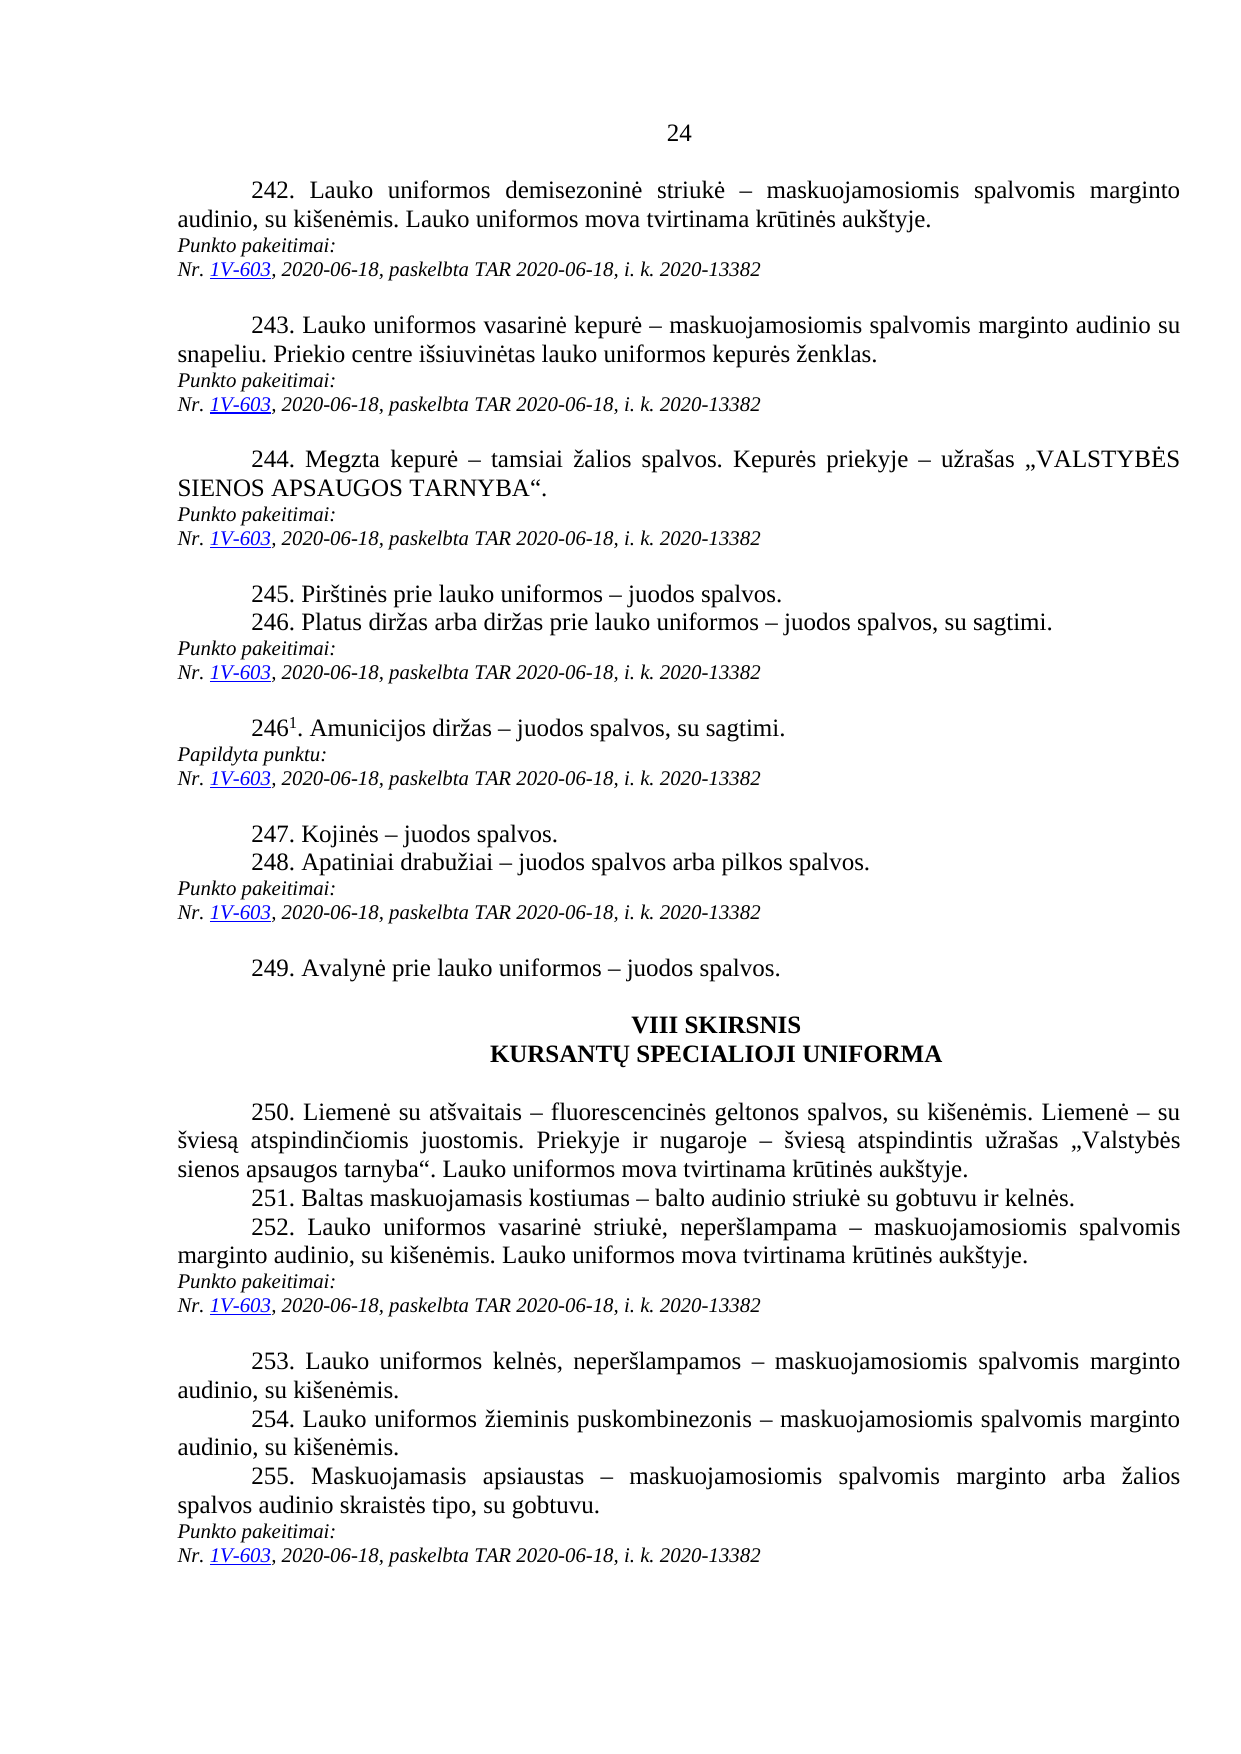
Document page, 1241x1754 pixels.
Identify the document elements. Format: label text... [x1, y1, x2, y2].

text 255. Maskuojamasis apsiaustas – maskuojamosiomis spalvomis marginto arba žalios spalvos audinio skraistės tipo, su gobtuvu. [177, 1461, 1181, 1519]
text Nr. 1V-603, 2020-06-18, paskelbta TAR 2020-06-18, i. k. 2020-13382 [177, 392, 1181, 416]
text Punkto pakeitimai: [177, 636, 1181, 660]
text 253. Lauko uniformos kelnės, neperšlampamos – maskuojamosiomis spalvomis marginto audinio, su kišenėmis. [177, 1346, 1181, 1404]
text Nr. 1V-603, 2020-06-18, paskelbta TAR 2020-06-18, i. k. 2020-13382 [177, 900, 1181, 924]
text 242. Lauko uniformos demisezoninė striukė – maskuojamosiomis spalvomis marginto audinio, su kišenėmis. Lauko uniformos mova tvirtinama krūtinės aukštyje. [177, 176, 1181, 233]
text 250. Liemenė su atšvaitais – fluorescencinės geltonos spalvos, su kišenėmis. Liemenė – su šviesą atspindinčiomis juostomis. Priekyje ir nugaroje – šviesą atspindintis užrašas „Valstybės sienos apsaugos tarnyba“. Lauko uniformos mova tvirtinama krūtinės aukštyje. [177, 1097, 1181, 1183]
text 249. Avalynė prie lauko uniformos – juodos spalvos. [177, 953, 1181, 982]
text 246. Platus diržas arba diržas prie lauko uniformos – juodos spalvos, su sagtimi. [251, 607, 1181, 636]
text 252. Lauko uniformos vasarinė striukė, neperšlampama – maskuojamosiomis spalvomis marginto audinio, su kišenėmis. Lauko uniformos mova tvirtinama krūtinės aukštyje. [177, 1212, 1181, 1269]
text Punkto pakeitimai: [177, 367, 1181, 392]
text KURSANTŲ SPECIALIOJI UNIFORMA [177, 1039, 1181, 1068]
text 245. Pirštinės prie lauko uniformos – juodos spalvos. [177, 579, 1181, 607]
text Nr. 1V-603, 2020-06-18, paskelbta TAR 2020-06-18, i. k. 2020-13382 [177, 257, 1181, 281]
text Punkto pakeitimai: [177, 1269, 1181, 1293]
text Nr. 1V-603, 2020-06-18, paskelbta TAR 2020-06-18, i. k. 2020-13382 [177, 526, 1181, 550]
text Punkto pakeitimai: [177, 1519, 1181, 1543]
text Punkto pakeitimai: [177, 502, 1181, 526]
text 2461. Amunicijos diržas ‒ juodos spalvos, su sagtimi. [251, 713, 1181, 742]
text Nr. 1V-603, 2020-06-18, paskelbta TAR 2020-06-18, i. k. 2020-13382 [177, 1543, 1181, 1567]
text Nr. 1V-603, 2020-06-18, paskelbta TAR 2020-06-18, i. k. 2020-13382 [177, 660, 1181, 684]
text 247. Kojinės – juodos spalvos. [177, 819, 1181, 847]
text Punkto pakeitimai: [177, 876, 1181, 900]
text VIII SKIRSNIS [177, 1011, 1181, 1039]
text Punkto pakeitimai: [177, 233, 1181, 257]
text 254. Lauko uniformos žieminis puskombinezonis – maskuojamosiomis spalvomis marginto audinio, su kišenėmis. [177, 1404, 1181, 1461]
text Papildyta punktu: [177, 742, 1181, 766]
text Nr. 1V-603, 2020-06-18, paskelbta TAR 2020-06-18, i. k. 2020-13382 [177, 1293, 1181, 1317]
text Nr. 1V-603, 2020-06-18, paskelbta TAR 2020-06-18, i. k. 2020-13382 [177, 766, 1181, 790]
text 248. Apatiniai drabužiai – juodos spalvos arba pilkos spalvos. [251, 847, 1181, 876]
text 251. Baltas maskuojamasis kostiumas – balto audinio striukė su gobtuvu ir kelnės. [177, 1183, 1181, 1212]
text 244. Megzta kepurė – tamsiai žalios spalvos. Kepurės priekyje – užrašas „VALSTYBĖS SIENOS APSAUGOS TARNYBA“. [177, 444, 1181, 502]
text 243. Lauko uniformos vasarinė kepurė ‒ maskuojamosiomis spalvomis marginto audinio su snapeliu. Priekio centre išsiuvinėtas lauko uniformos kepurės ženklas. [177, 310, 1181, 367]
